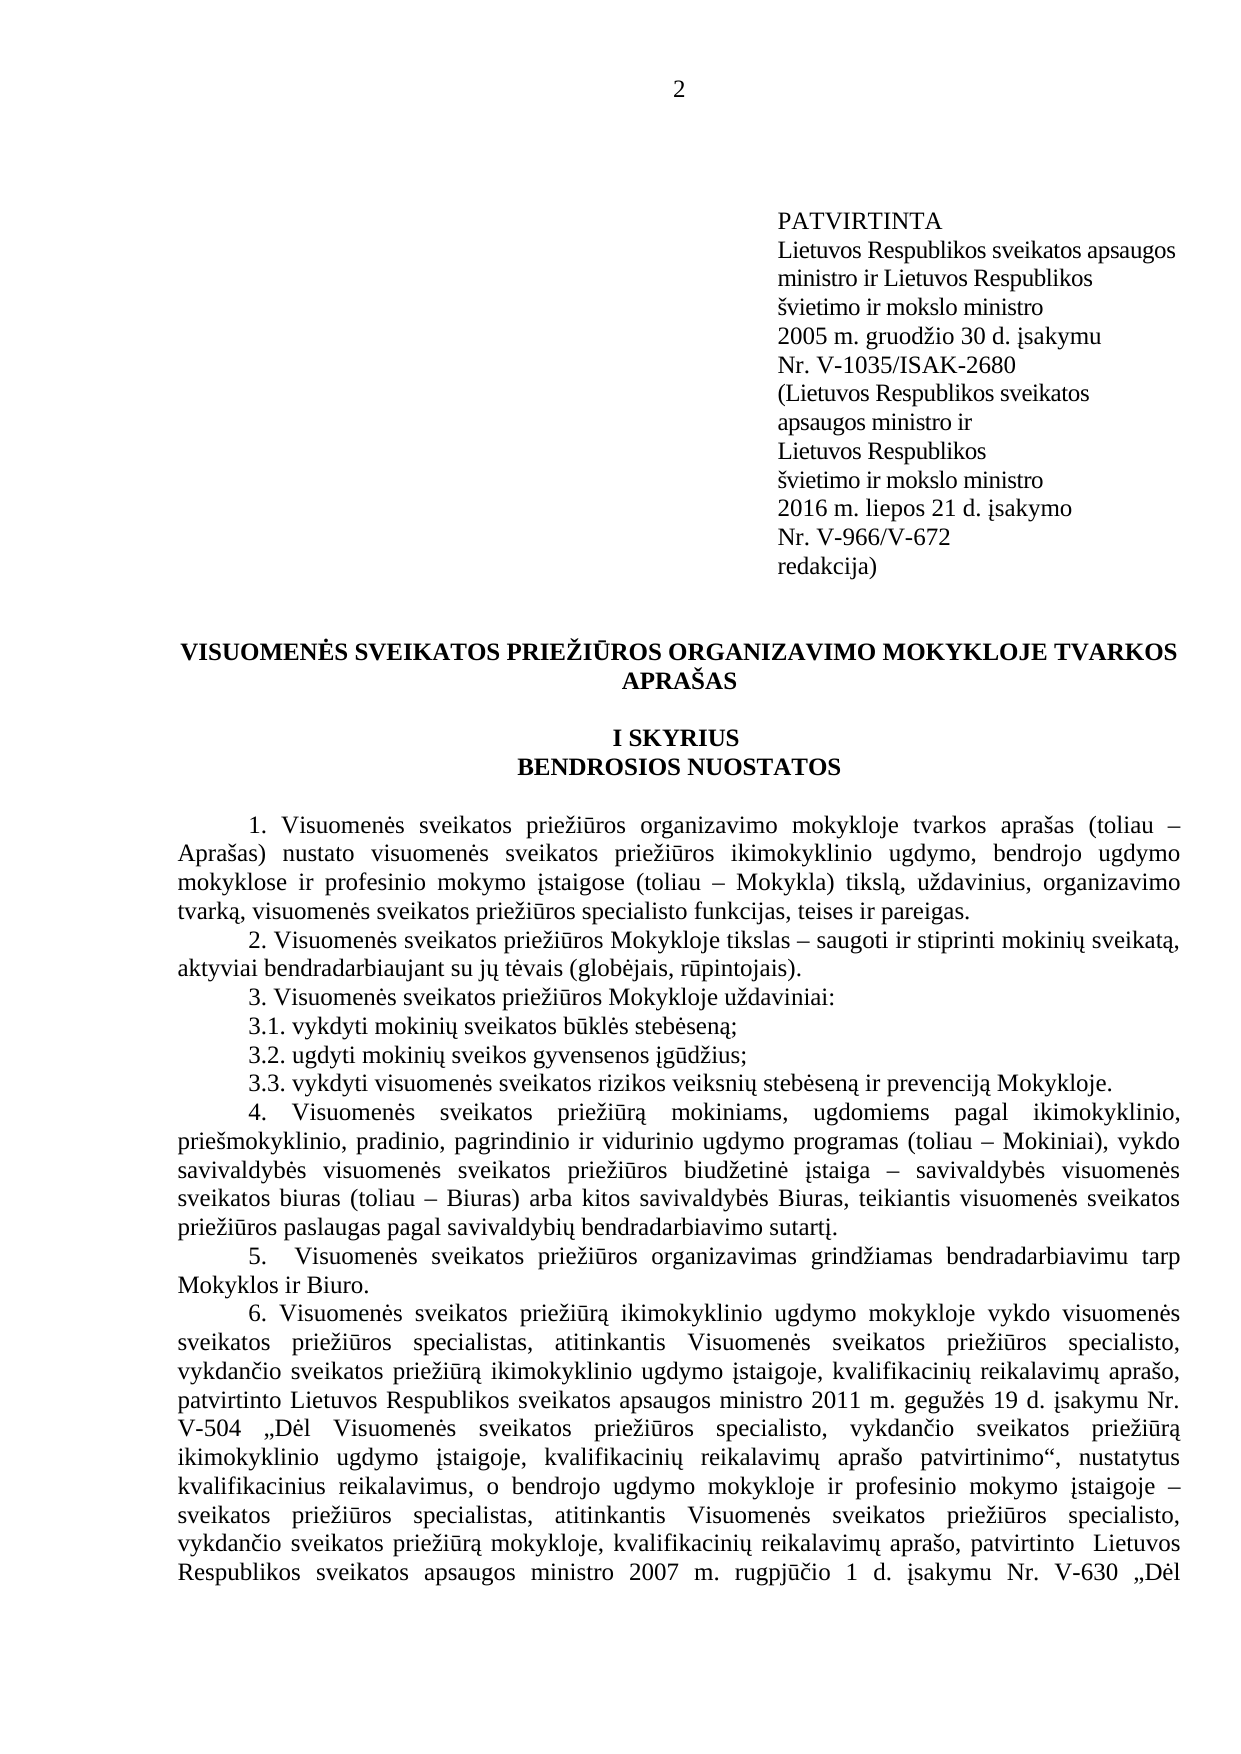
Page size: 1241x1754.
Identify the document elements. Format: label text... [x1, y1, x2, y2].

text 5. Visuomenės sveikatos priežiūros organizavimas grindžiamas bendradarbiavimu tarp Mokyklos ir Biuro. [177, 1241, 1181, 1298]
text redakcija) [702, 551, 1181, 580]
text 2005 m. gruodžio 30 d. įsakymu [702, 321, 1181, 350]
text ministro ir Lietuvos Respublikos [702, 263, 1181, 292]
text 1. Visuomenės sveikatos priežiūros organizavimo mokykloje tvarkos aprašas (toliau – Aprašas) nustato visuomenės sveikatos priežiūros ikimokyklinio ugdymo, bendrojo ugdymo mokyklose ir profesinio mokymo įstaigose (toliau – Mokykla) tikslą, uždavinius, organizavimo tvarką, visuomenės sveikatos priežiūros specialisto funkcijas, teises ir pareigas. [177, 810, 1181, 925]
text 3.3. vykdyti visuomenės sveikatos rizikos veiksnių stebėseną ir prevenciją Mokykloje. [177, 1068, 1181, 1097]
text Lietuvos Respublikos sveikatos apsaugos [777, 235, 1181, 263]
text BENDROSIOS NUOSTATOS [177, 752, 1181, 781]
text 3.2. ugdyti mokinių sveikos gyvensenos įgūdžius; [177, 1040, 1181, 1068]
text I SKYRIUS [177, 723, 1181, 752]
text 2. Visuomenės sveikatos priežiūros Mokykloje tikslas – saugoti ir stiprinti mokinių sveikatą, aktyviai bendradarbiaujant su jų tėvais (globėjais, rūpintojais). [177, 925, 1181, 982]
text 3.1. vykdyti mokinių sveikatos būklės stebėseną; [177, 1011, 1181, 1040]
text Lietuvos Respublikos [702, 436, 1181, 465]
text VISUOMENĖS SVEIKATOS PRIEŽIŪROS ORGANIZAVIMO MOKYKLOJE TVARKOS APRAŠAS [177, 637, 1181, 695]
text 6. Visuomenės sveikatos priežiūrą ikimokyklinio ugdymo mokykloje vykdo visuomenės sveikatos priežiūros specialistas, atitinkantis Visuomenės sveikatos priežiūros specialisto, vykdančio sveikatos priežiūrą ikimokyklinio ugdymo įstaigoje, kvalifikacinių reikalavimų aprašo, patvirtinto Lietuvos Respublikos sveikatos apsaugos ministro 2011 m. gegužės 19 d. įsakymu Nr. V-504 „Dėl Visuomenės sveikatos priežiūros specialisto, vykdančio sveikatos priežiūrą ikimokyklinio ugdymo įstaigoje, kvalifikacinių reikalavimų aprašo patvirtinimo“, nustatytus kvalifikacinius reikalavimus, o bendrojo ugdymo mokykloje ir profesinio mokymo įstaigoje – sveikatos priežiūros specialistas, atitinkantis Visuomenės sveikatos priežiūros specialisto, vykdančio sveikatos priežiūrą mokykloje, kvalifikacinių reikalavimų aprašo, patvirtinto Lietuvos Respublikos sveikatos apsaugos ministro 2007 m. rugpjūčio 1 d. įsakymu Nr. V-630 „Dėl [177, 1298, 1181, 1586]
text PATVIRTINTA [177, 206, 1181, 235]
text 3. Visuomenės sveikatos priežiūros Mokykloje uždaviniai: [177, 982, 1181, 1011]
text 2016 m. liepos 21 d. įsakymo [702, 493, 1181, 522]
text apsaugos ministro ir [702, 407, 1181, 436]
text švietimo ir mokslo ministro [702, 465, 1181, 493]
text Nr. V-966/V-672 [702, 522, 1181, 551]
text (Lietuvos Respublikos sveikatos [702, 378, 1181, 407]
text Nr. V-1035/ISAK-2680 [702, 350, 1181, 378]
text švietimo ir mokslo ministro [702, 292, 1181, 321]
text 4. Visuomenės sveikatos priežiūrą mokiniams, ugdomiems pagal ikimokyklinio, priešmokyklinio, pradinio, pagrindinio ir vidurinio ugdymo programas (toliau – Mokiniai), vykdo savivaldybės visuomenės sveikatos priežiūros biudžetinė įstaiga – savivaldybės visuomenės sveikatos biuras (toliau – Biuras) arba kitos savivaldybės Biuras, teikiantis visuomenės sveikatos priežiūros paslaugas pagal savivaldybių bendradarbiavimo sutartį. [177, 1097, 1181, 1241]
